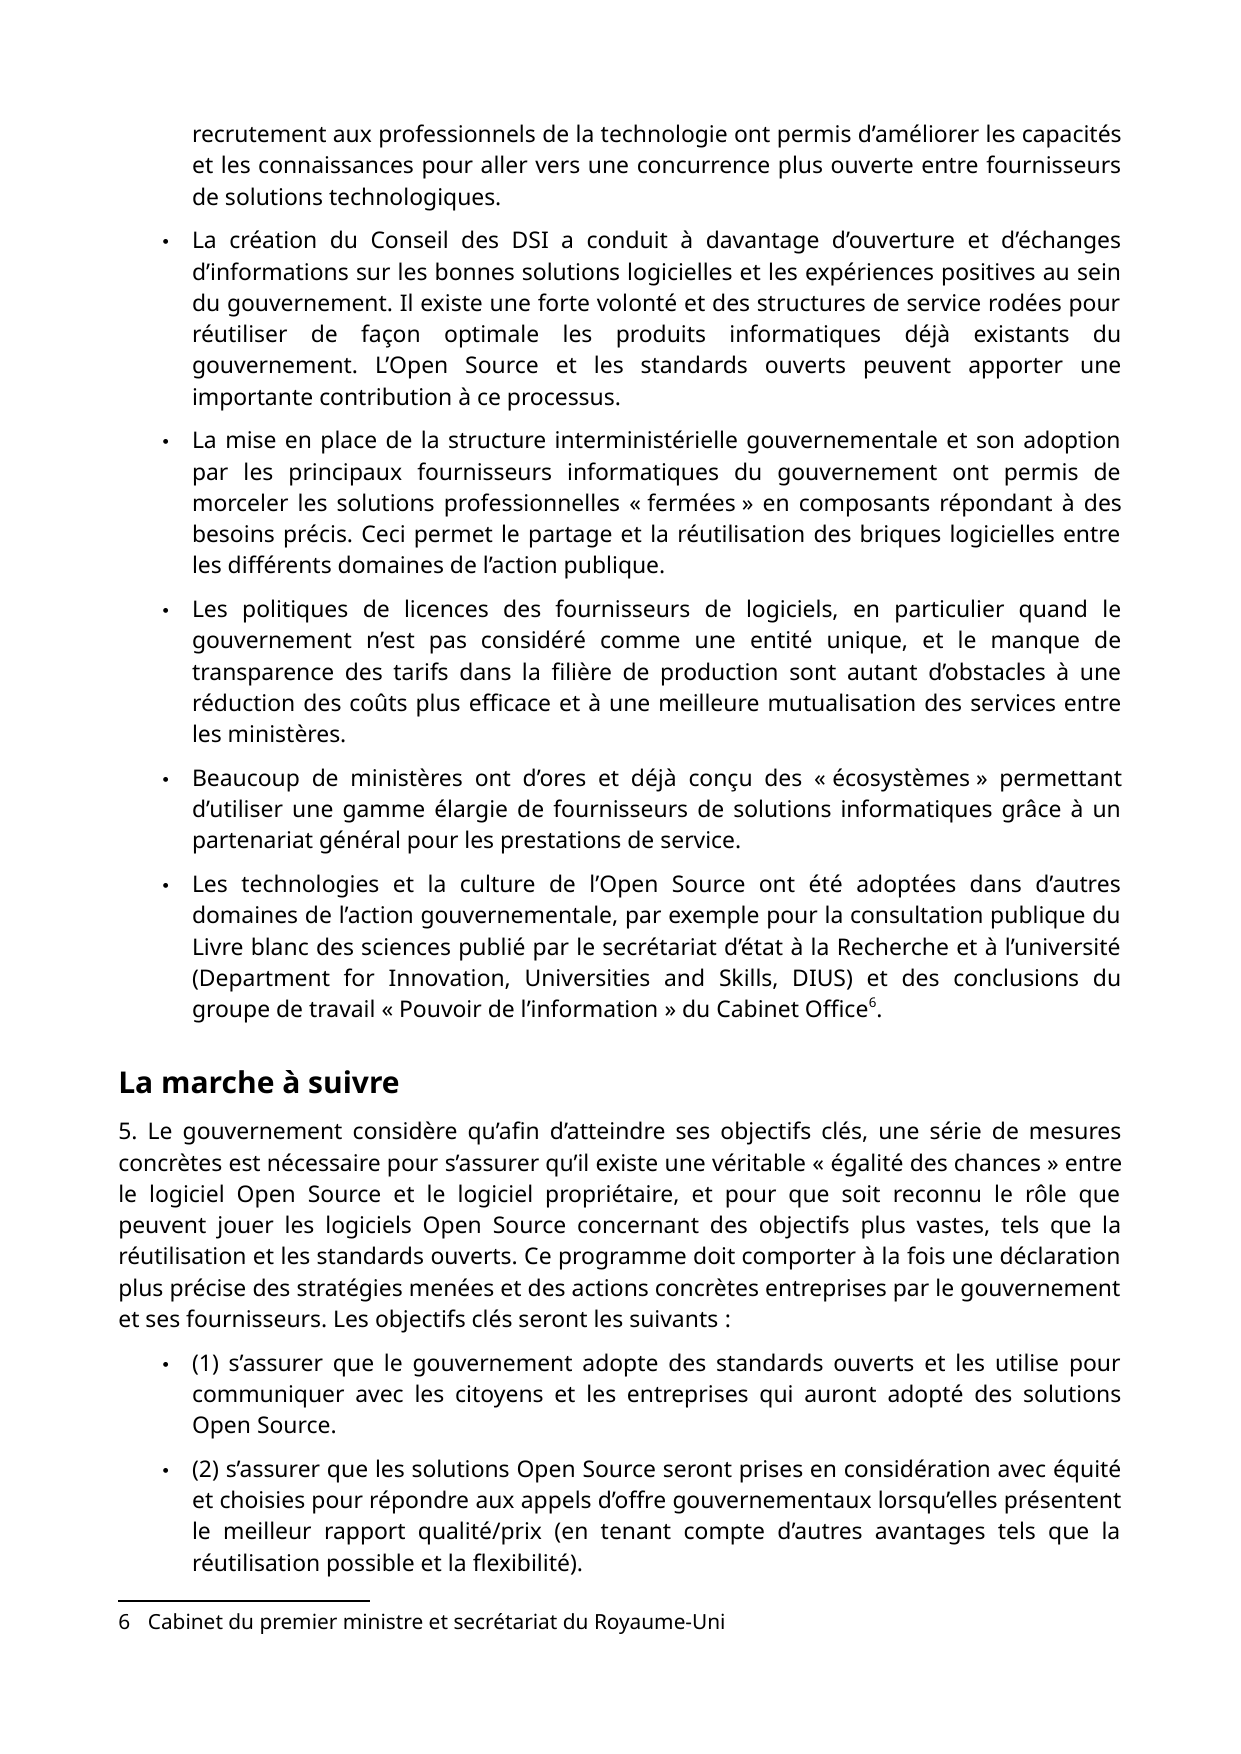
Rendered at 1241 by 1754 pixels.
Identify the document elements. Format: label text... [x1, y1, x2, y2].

list (1) s’assurer que le gouvernement adopte des standards ouverts et les utilise pour communiquer avec les citoyens et les entreprises qui auront adopté des solutions Open Source. [162, 1346, 1122, 1440]
list Les politiques de licences des fournisseurs de logiciels, en particulier quand le gouvernement n’est pas considéré comme une entité unique, et le manque de transparence des tarifs dans la filière de production sont autant d’obstacles à une réduction des coûts plus efficace et à une meilleure mutualisation des services entre les ministères. [162, 593, 1122, 749]
list Beaucoup de ministères ont d’ores et déjà conçu des « écosystèmes » permettant d’utiliser une gamme élargie de fournisseurs de solutions informatiques grâce à un partenariat général pour les prestations de service. [162, 762, 1122, 856]
list La mise en place de la structure interministérielle gouvernementale et son adoption par les principaux fournisseurs informatiques du gouvernement ont permis de morceler les solutions professionnelles « fermées » en composants répondant à des besoins précis. Ceci permet le partage et la réutilisation des briques logicielles entre les différents domaines de l’action publique. [162, 424, 1122, 581]
list recrutement aux professionnels de la technologie ont permis d’améliorer les capacités et les connaissances pour aller vers une concurrence plus ouverte entre fournisseurs de solutions technologiques. [162, 118, 1122, 212]
list Les technologies et la culture de l’Open Source ont été adoptées dans d’autres domaines de l’action gouvernementale, par exemple pour la consultation publique du Livre blanc des sciences publié par le secrétariat d’état à la Recherche et à l’université (Department for Innovation, Universities and Skills, DIUS) et des conclusions du groupe de travail « Pouvoir de l’information » du Cabinet Office. [162, 868, 1122, 1024]
subtitle La marche à suivre [118, 1062, 1122, 1103]
list (2) s’assurer que les solutions Open Source seront prises en considération avec équité et choisies pour répondre aux appels d’offre gouvernementaux lorsqu’elles présentent le meilleur rapport qualité/prix (en tenant compte d’autres avantages tels que la réutilisation possible et la flexibilité). [162, 1453, 1122, 1578]
list La création du Conseil des DSI a conduit à davantage d’ouverture et d’échanges d’informations sur les bonnes solutions logicielles et les expériences positives au sein du gouvernement. Il existe une forte volonté et des structures de service rodées pour réutiliser de façon optimale les produits informatiques déjà existants du gouvernement. L’Open Source et les standards ouverts peuvent apporter une importante contribution à ce processus. [162, 224, 1122, 412]
list Cabinet du premier ministre et secrétariat du Royaume-Uni [118, 1607, 1122, 1636]
text 5. Le gouvernement considère qu’afin d’atteindre ses objectifs clés, une série de mesures concrètes est nécessaire pour s’assurer qu’il existe une véritable « égalité des chances » entre le logiciel Open Source et le logiciel propriétaire, et pour que soit reconnu le rôle que peuvent jouer les logiciels Open Source concernant des objectifs plus vastes, tels que la réutilisation et les standards ouverts. Ce programme doit comporter à la fois une déclaration plus précise des stratégies menées et des actions concrètes entreprises par le gouvernement et ses fournisseurs. Les objectifs clés seront les suivants : [118, 1115, 1122, 1334]
